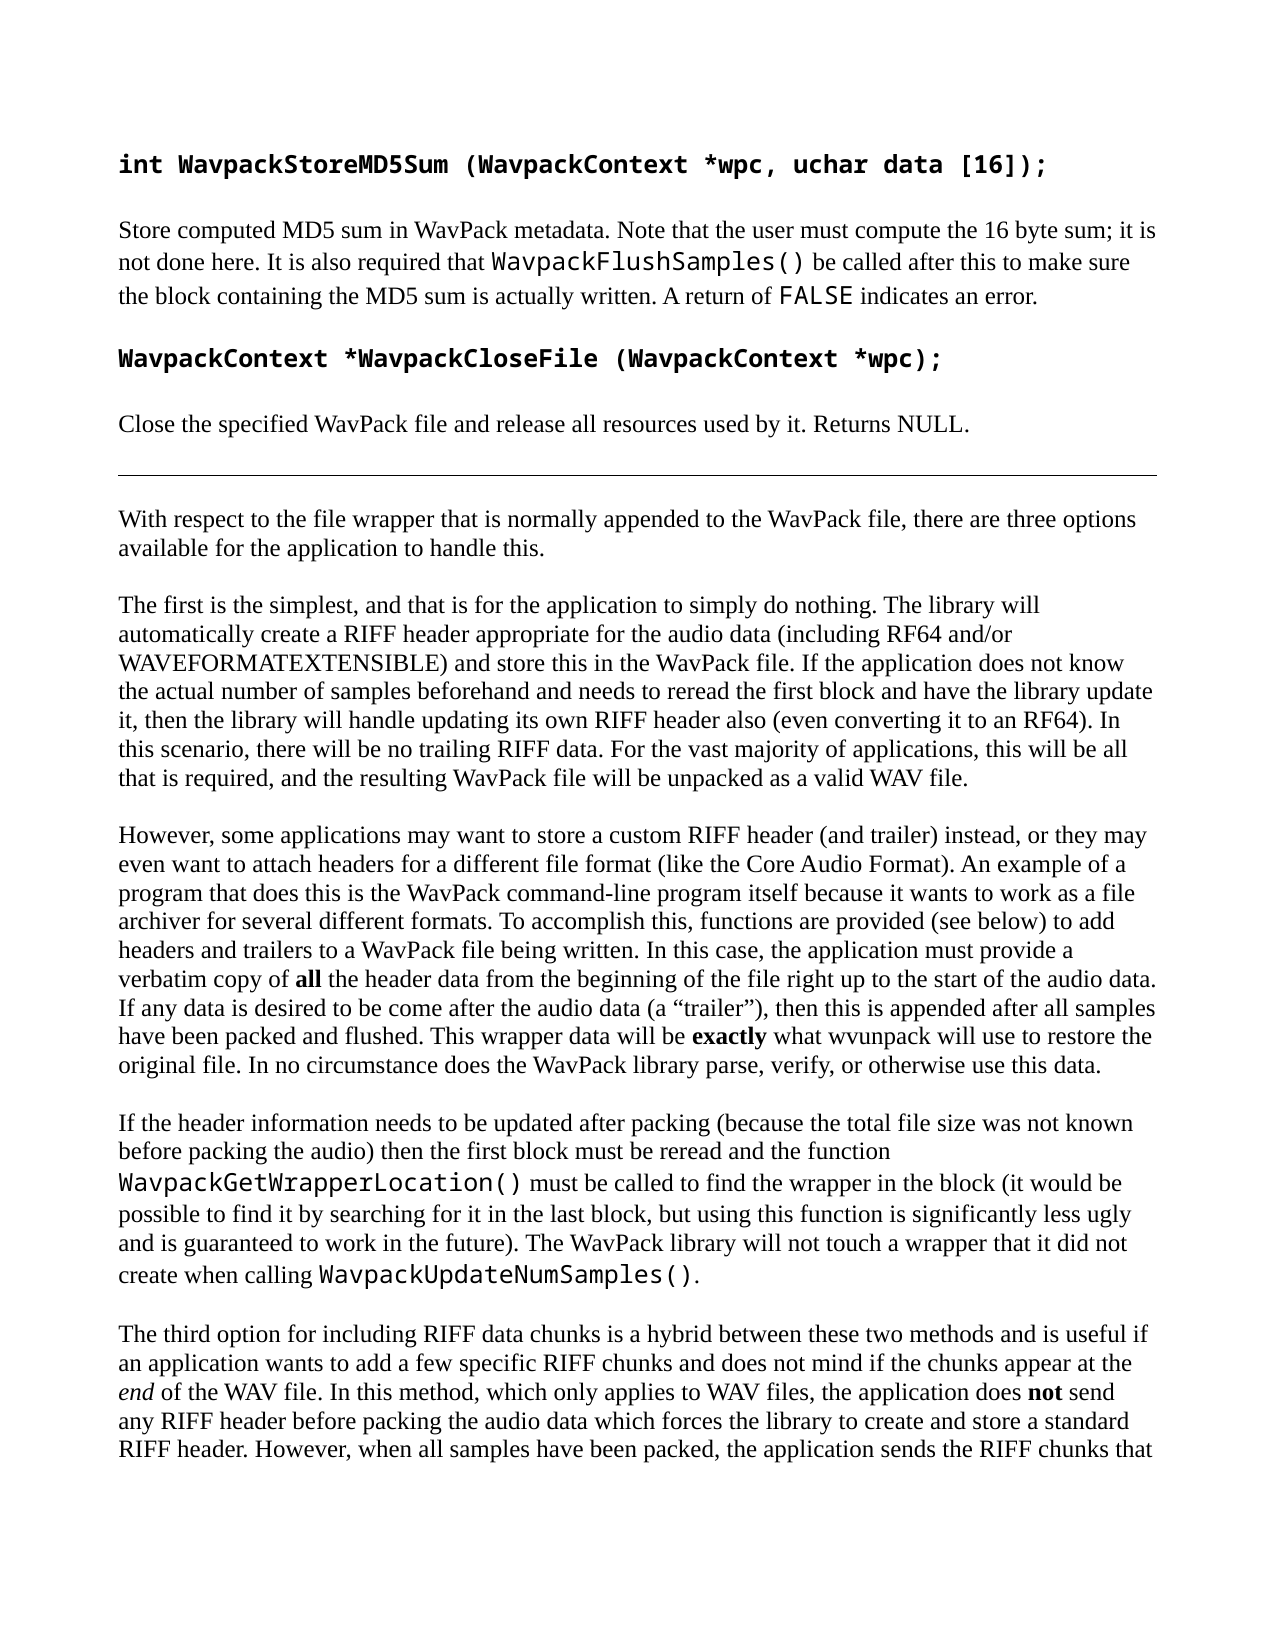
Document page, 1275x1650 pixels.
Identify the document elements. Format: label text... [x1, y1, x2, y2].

text Close the specified WavPack file and release all resources used by it. Returns NULL. [118, 409, 1157, 437]
text int WavpackStoreMD5Sum (WavpackContext *wpc, uchar data [16]); [118, 147, 1157, 181]
text The first is the simplest, and that is for the application to simply do nothing. The library will automatically create a RIFF header appropriate for the audio data (including RF64 and/or WAVEFORMATEXTENSIBLE) and store this in the WavPack file. If the application does not know the actual number of samples beforehand and needs to reread the first block and have the library update it, then the library will handle updating its own RIFF header also (even converting it to an RF64). In this scenario, there will be no trailing RIFF data. For the vast majority of applications, this will be all that is required, and the resulting WavPack file will be unpacked as a valid WAV file. [118, 590, 1157, 791]
text WavpackContext *WavpackCloseFile (WavpackContext *wpc); [118, 341, 1157, 375]
text However, some applications may want to store a custom RIFF header (and trailer) instead, or they may even want to attach headers for a different file format (like the Core Audio Format). An example of a program that does this is the WavPack command-line program itself because it wants to work as a file archiver for several different formats. To accomplish this, functions are provided (see below) to add headers and trailers to a WavPack file being written. In this case, the application must provide a verbatim copy of all the header data from the beginning of the file right up to the start of the audio data. If any data is desired to be come after the audio data (a “trailer”), then this is appended after all samples have been packed and flushed. This wrapper data will be exactly what wvunpack will use to restore the original file. In no circumstance does the WavPack library parse, verify, or otherwise use this data. [118, 820, 1157, 1079]
text The third option for including RIFF data chunks is a hybrid between these two methods and is useful if an application wants to add a few specific RIFF chunks and does not mind if the chunks appear at the end of the WAV file. In this method, which only applies to WAV files, the application does not send any RIFF header before packing the audio data which forces the library to create and store a standard RIFF header. However, when all samples have been packed, the application sends the RIFF chunks that [118, 1319, 1157, 1463]
text Store computed MD5 sum in WavPack metadata. Note that the user must compute the 16 byte sum; it is not done here. It is also required that WavpackFlushSamples() be called after this to make sure the block containing the MD5 sum is actually written. A return of FALSE indicates an error. [118, 215, 1157, 312]
text If the header information needs to be updated after packing (because the total file size was not known before packing the audio) then the first block must be reread and the function WavpackGetWrapperLocation() must be called to find the wrapper in the block (it would be possible to find it by searching for it in the last block, but using this function is significantly less ugly and is guaranteed to work in the future). The WavPack library will not touch a wrapper that it did not create when calling WavpackUpdateNumSamples(). [118, 1108, 1157, 1291]
text With respect to the file wrapper that is normally appended to the WavPack file, there are three options available for the application to handle this. [118, 504, 1157, 561]
